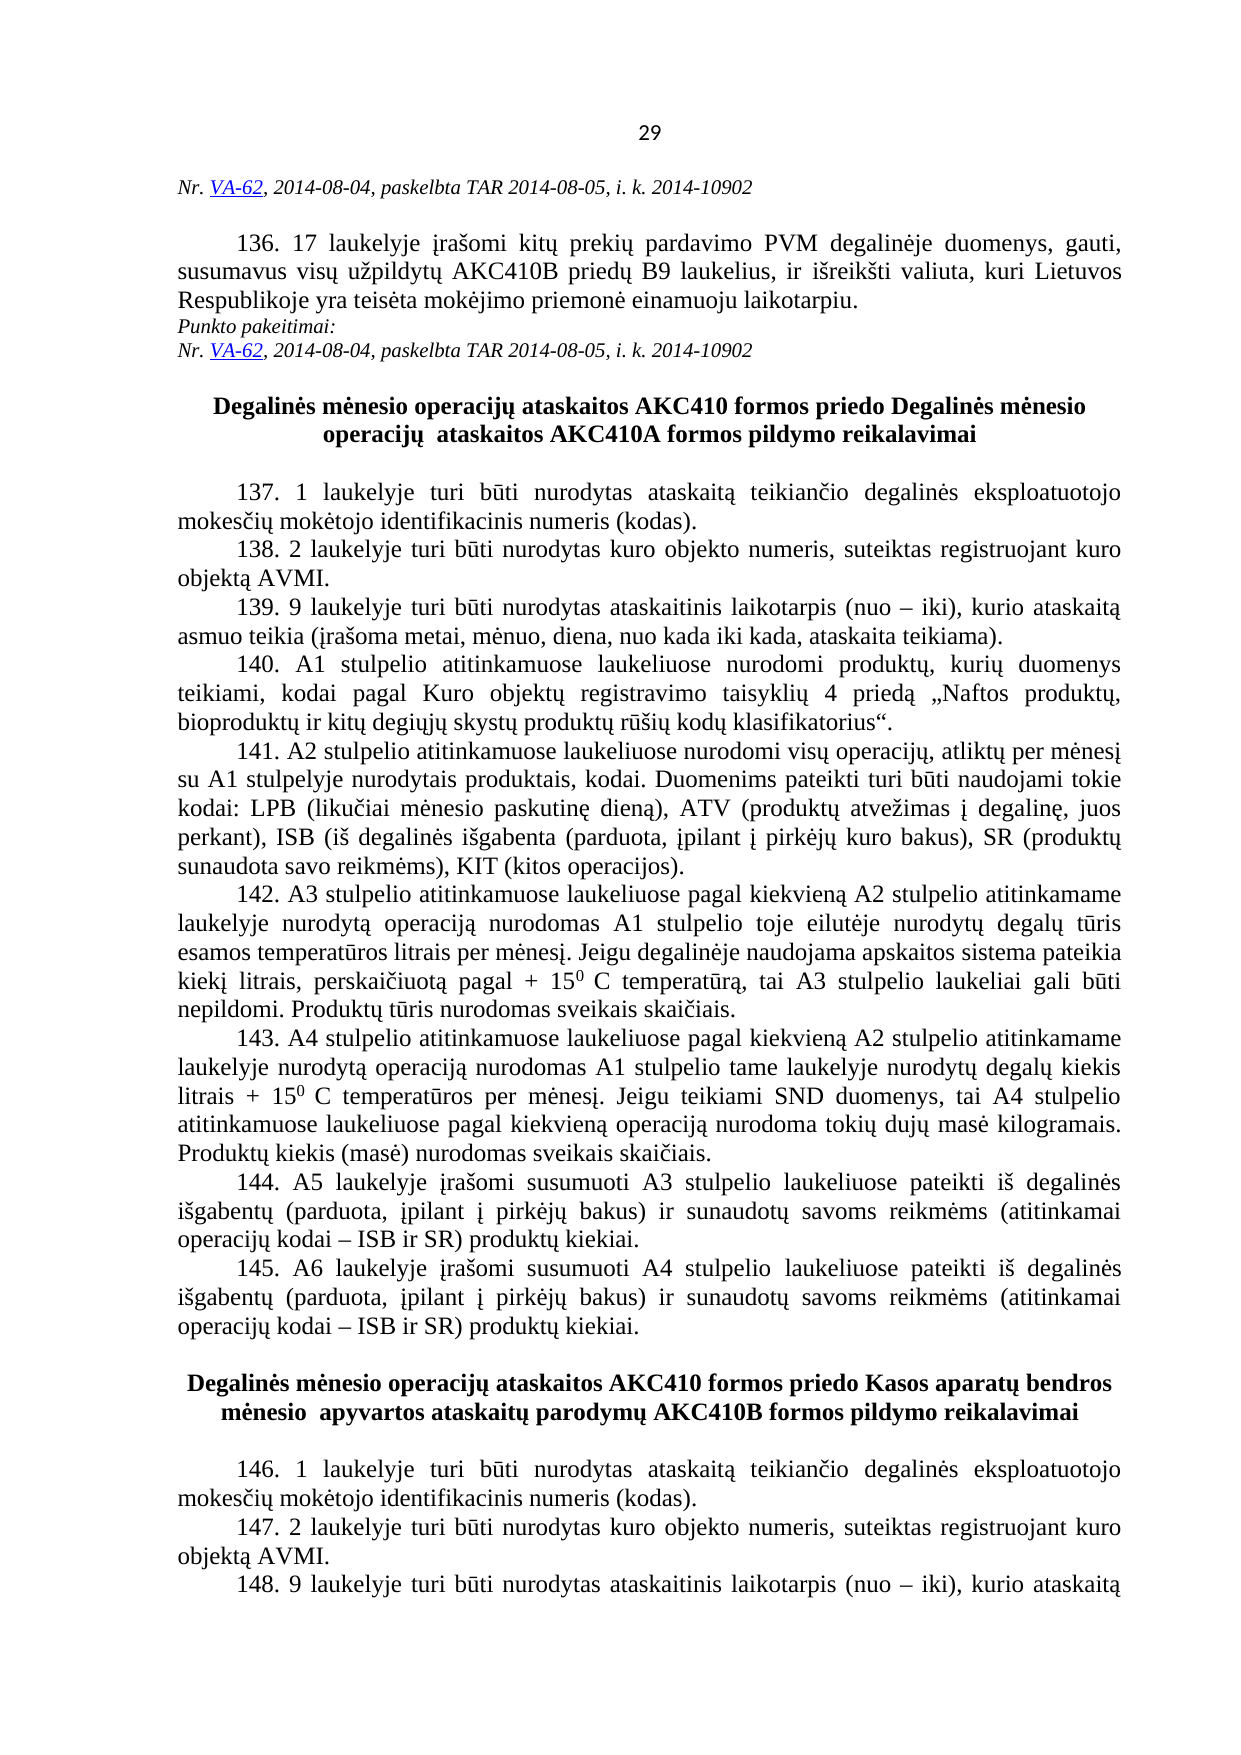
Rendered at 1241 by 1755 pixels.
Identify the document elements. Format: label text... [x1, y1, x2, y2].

text 142. A3 stulpelio atitinkamuose laukeliuose pagal kiekvieną A2 stulpelio atitinkamame laukelyje nurodytą operaciją nurodomas A1 stulpelio toje eilutėje nurodytų degalų tūris esamos temperatūros litrais per mėnesį. Jeigu degalinėje naudojama apskaitos sistema pateikia kiekį litrais, perskaičiuotą pagal + 150 C temperatūrą, tai A3 stulpelio laukeliai gali būti nepildomi. Produktų tūris nurodomas sveikais skaičiais. [177, 879, 1122, 1023]
text 138. 2 laukelyje turi būti nurodytas kuro objekto numeris, suteiktas registruojant kuro objektą AVMI. [177, 534, 1122, 592]
text Nr. VA-62, 2014-08-04, paskelbta TAR 2014-08-05, i. k. 2014-10902 [177, 338, 1122, 362]
text 147. 2 laukelyje turi būti nurodytas kuro objekto numeris, suteiktas registruojant kuro objektą AVMI. [177, 1512, 1122, 1569]
text 137. 1 laukelyje turi būti nurodytas ataskaitą teikiančio degalinės eksploatuotojo mokesčių mokėtojo identifikacinis numeris (kodas). [177, 477, 1122, 534]
text 145. A6 laukelyje įrašomi susumuoti A4 stulpelio laukeliuose pateikti iš degalinės išgabentų (parduota, įpilant į pirkėjų bakus) ir sunaudotų savoms reikmėms (atitinkamai operacijų kodai – ISB ir SR) produktų kiekiai. [177, 1253, 1122, 1339]
text 144. A5 laukelyje įrašomi susumuoti A3 stulpelio laukeliuose pateikti iš degalinės išgabentų (parduota, įpilant į pirkėjų bakus) ir sunaudotų savoms reikmėms (atitinkamai operacijų kodai – ISB ir SR) produktų kiekiai. [177, 1167, 1122, 1253]
text Punkto pakeitimai: [177, 314, 1122, 338]
text Degalinės mėnesio operacijų ataskaitos AKC410 formos priedo Kasos aparatų bendros mėnesio apyvartos ataskaitų parodymų AKC410B formos pildymo reikalavimai [177, 1368, 1122, 1426]
text 146. 1 laukelyje turi būti nurodytas ataskaitą teikiančio degalinės eksploatuotojo mokesčių mokėtojo identifikacinis numeris (kodas). [177, 1454, 1122, 1512]
text 141. A2 stulpelio atitinkamuose laukeliuose nurodomi visų operacijų, atliktų per mėnesį su A1 stulpelyje nurodytais produktais, kodai. Duomenims pateikti turi būti naudojami tokie kodai: LPB (likučiai mėnesio paskutinę dieną), ATV (produktų atvežimas į degalinę, juos perkant), ISB (iš degalinės išgabenta (parduota, įpilant į pirkėjų kuro bakus), SR (produktų sunaudota savo reikmėms), KIT (kitos operacijos). [177, 736, 1122, 879]
text Degalinės mėnesio operacijų ataskaitos AKC410 formos priedo Degalinės mėnesio operacijų ataskaitos AKC410A formos pildymo reikalavimai [177, 391, 1122, 448]
text Nr. VA-62, 2014-08-04, paskelbta TAR 2014-08-05, i. k. 2014-10902 [177, 175, 1122, 199]
text 143. A4 stulpelio atitinkamuose laukeliuose pagal kiekvieną A2 stulpelio atitinkamame laukelyje nurodytą operaciją nurodomas A1 stulpelio tame laukelyje nurodytų degalų kiekis litrais + 150 C temperatūros per mėnesį. Jeigu teikiami SND duomenys, tai A4 stulpelio atitinkamuose laukeliuose pagal kiekvieną operaciją nurodoma tokių dujų masė kilogramais. Produktų kiekis (masė) nurodomas sveikais skaičiais. [177, 1023, 1122, 1167]
text 140. A1 stulpelio atitinkamuose laukeliuose nurodomi produktų, kurių duomenys teikiami, kodai pagal Kuro objektų registravimo taisyklių 4 priedą „Naftos produktų, bioproduktų ir kitų degiųjų skystų produktų rūšių kodų klasifikatorius“. [177, 649, 1122, 736]
text 148. 9 laukelyje turi būti nurodytas ataskaitinis laikotarpis (nuo – iki), kurio ataskaitą [177, 1569, 1122, 1598]
text 136. 17 laukelyje įrašomi kitų prekių pardavimo PVM degalinėje duomenys, gauti, susumavus visų užpildytų AKC410B priedų B9 laukelius, ir išreikšti valiuta, kuri Lietuvos Respublikoje yra teisėta mokėjimo priemonė einamuoju laikotarpiu. [177, 228, 1122, 314]
text 139. 9 laukelyje turi būti nurodytas ataskaitinis laikotarpis (nuo – iki), kurio ataskaitą asmuo teikia (įrašoma metai, mėnuo, diena, nuo kada iki kada, ataskaita teikiama). [177, 592, 1122, 649]
